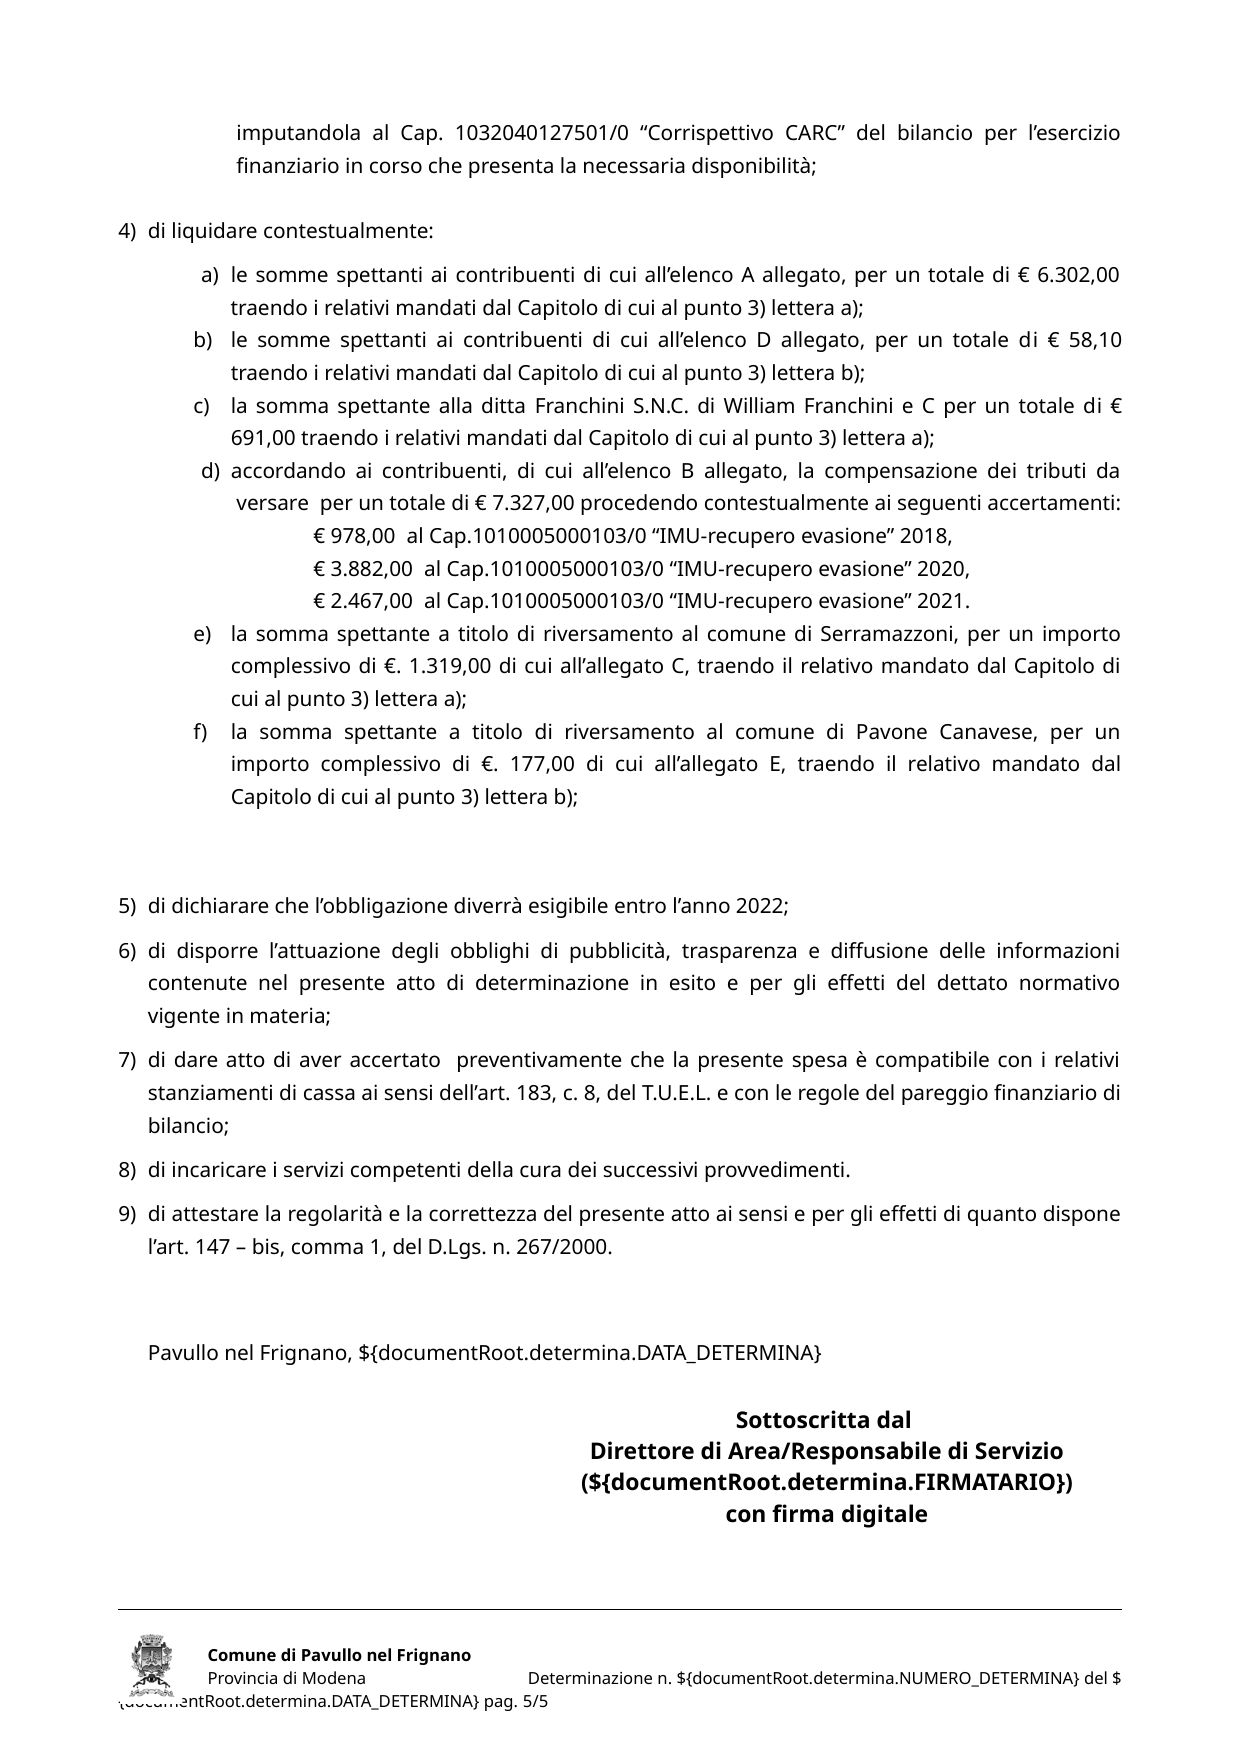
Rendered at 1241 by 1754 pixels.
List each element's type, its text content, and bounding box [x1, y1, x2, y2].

list le somme spettanti ai contribuenti di cui all’elenco A allegato, per un totale di € 6.302,00 traendo i relativi mandati dal Capitolo di cui al punto 3) lettera a); [201, 260, 1122, 321]
text con firma digitale [532, 1497, 1122, 1529]
list di dare atto di aver accertato preventivamente che la presente spesa è compatibile con i relativi stanziamenti di cassa ai sensi dell’art. 183, c. 8, del T.U.E.L. e con le regole del pareggio finanziario di bilancio; [118, 1046, 1122, 1139]
list € 2.467,00 al Cap.1010005000103/0 “IMU-recupero evasione” 2021. [283, 586, 1122, 615]
list imputandola al Cap. 1032040127501/0 “Corrispettivo CARC” del bilancio per l’esercizio finanziario in corso che presenta la necessaria disponibilità; [201, 118, 1122, 179]
list di dichiarare che l’obbligazione diverrà esigibile entro l’anno 2022; [118, 892, 1122, 920]
list di liquidare contestualmente: [118, 216, 1122, 244]
text (${documentRoot.determina.FIRMATARIO}) [532, 1466, 1122, 1497]
list € 978,00 al Cap.1010005000103/0 “IMU-recupero evasione” 2018, [283, 521, 1122, 549]
list di disporre l’attuazione degli obblighi di pubblicità, trasparenza e diffusione delle informazioni contenute nel presente atto di determinazione in esito e per gli effetti del dettato normativo vigente in materia; [118, 936, 1122, 1029]
list di incaricare i servizi competenti della cura dei successivi provvedimenti. [118, 1155, 1122, 1183]
list le somme spettanti ai contribuenti di cui all’elenco D allegato, per un totale di € 58,10 traendo i relativi mandati dal Capitolo di cui al punto 3) lettera b); [193, 326, 1122, 387]
list € 3.882,00 al Cap.1010005000103/0 “IMU-recupero evasione” 2020, [283, 554, 1122, 582]
text Pavullo nel Frignano, ${documentRoot.determina.DATA_DETERMINA} [118, 1338, 1122, 1367]
list di attestare la regolarità e la correttezza del presente atto ai sensi e per gli effetti di quanto dispone l’art. 147 – bis, comma 1, del D.Lgs. n. 267/2000. [118, 1199, 1122, 1261]
text Direttore di Area/Responsabile di Servizio [532, 1435, 1122, 1466]
picture [120, 1631, 183, 1704]
list la somma spettante a titolo di riversamento al comune di Serramazzoni, per un importo complessivo di €. 1.319,00 di cui all’allegato C, traendo il relativo mandato dal Capitolo di cui al punto 3) lettera a); [193, 619, 1122, 713]
list la somma spettante a titolo di riversamento al comune di Pavone Canavese, per un importo complessivo di €. 177,00 di cui all’allegato E, traendo il relativo mandato dal Capitolo di cui al punto 3) lettera b); [193, 717, 1122, 810]
list accordando ai contribuenti, di cui all’elenco B allegato, la compensazione dei tributi da versare per un totale di € 7.327,00 procedendo contestualmente ai seguenti accertamenti: [201, 456, 1122, 517]
list la somma spettante alla ditta Franchini S.N.C. di William Franchini e C per un totale di € 691,00 traendo i relativi mandati dal Capitolo di cui al punto 3) lettera a); [193, 391, 1122, 452]
text Sottoscritta dal [532, 1404, 1122, 1435]
